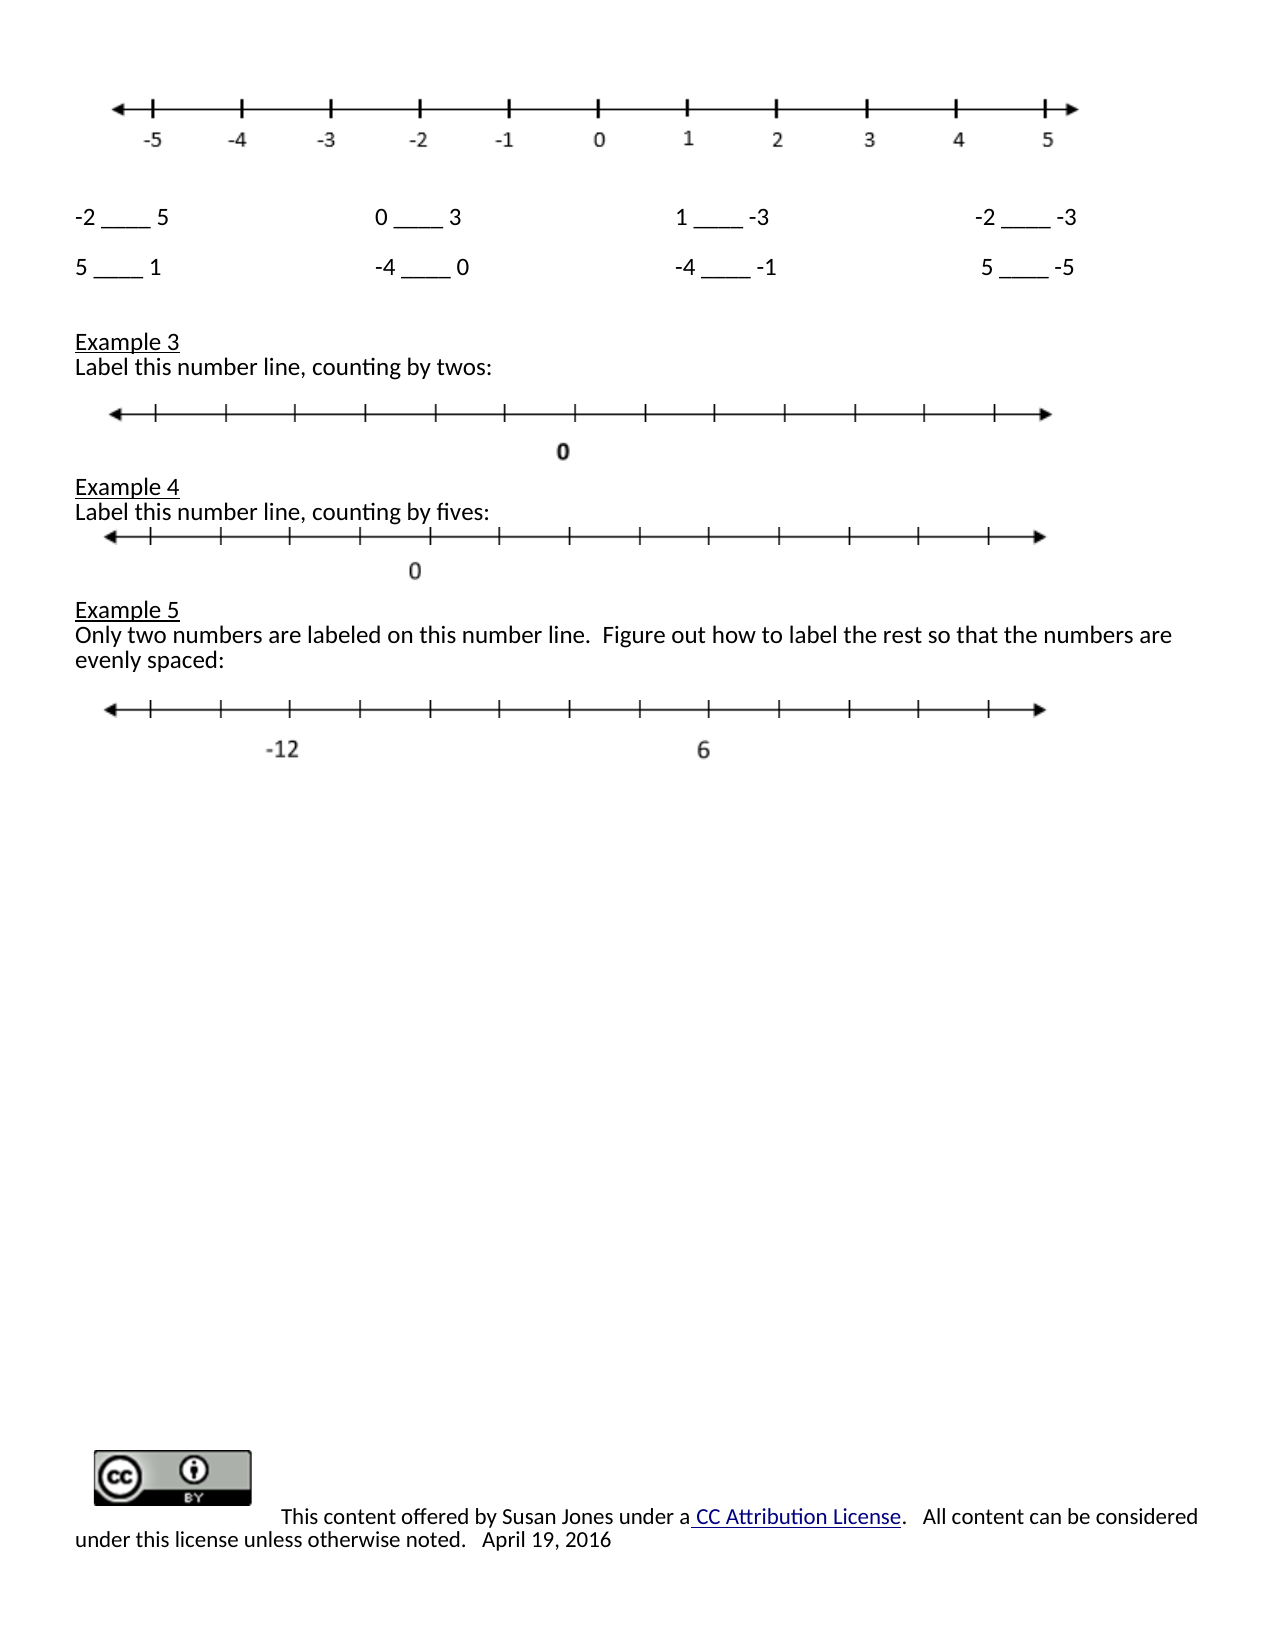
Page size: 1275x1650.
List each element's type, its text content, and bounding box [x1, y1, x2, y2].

text Example 5 [75, 600, 1200, 625]
picture [93, 1450, 252, 1506]
picture [80, 404, 1077, 422]
picture [247, 727, 319, 771]
picture [75, 527, 1071, 545]
picture [537, 429, 588, 475]
text Example 4 [75, 477, 1200, 502]
text Label this number line, counting by fives: [75, 502, 1200, 527]
picture [685, 727, 723, 771]
picture [75, 75, 1119, 182]
text -2 ____ 5 0 ____ 3 1 ____ -3 -2 ____ -3 [75, 206, 1200, 231]
text Label this number line, counting by twos: [75, 356, 1200, 404]
text 5 ____ 1 -4 ____ 0 -4 ____ -1 5 ____ -5 [75, 256, 1200, 281]
text Only two numbers are labeled on this number line. Figure out how to label the rest so that the numbers are evenly spaced: [75, 625, 1200, 675]
picture [75, 700, 1071, 718]
text Example 3 [75, 331, 1200, 356]
picture [318, 548, 513, 593]
